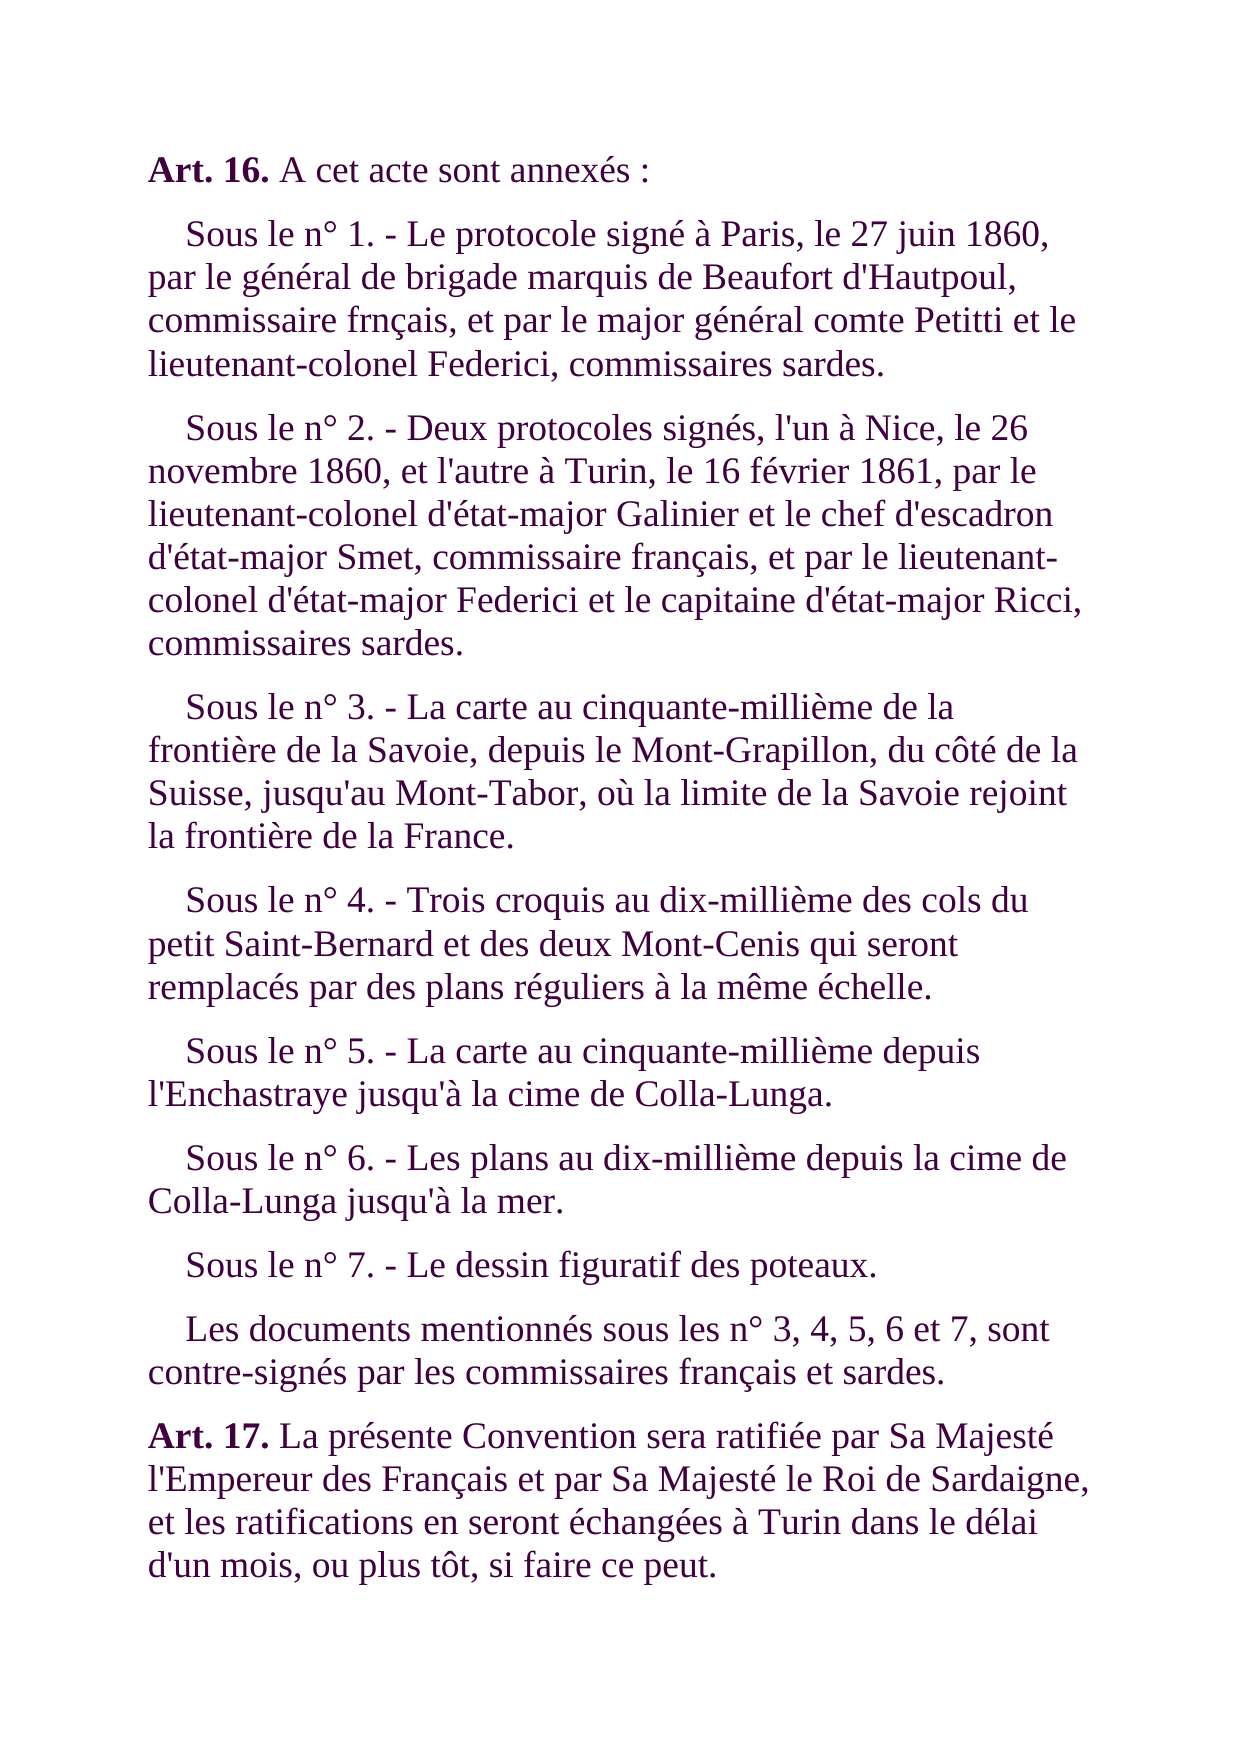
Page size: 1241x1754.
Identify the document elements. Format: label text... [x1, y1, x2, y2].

text Sous le n° 7. - Le dessin figuratif des poteaux. [148, 1242, 1093, 1285]
text Sous le n° 3. - La carte au cinquante-millième de la frontière de la Savoie, depuis le Mont-Grapillon, du côté de la Suisse, jusqu'au Mont-Tabor, où la limite de la Savoie rejoint la frontière de la France. [148, 684, 1093, 857]
text Les documents mentionnés sous les n° 3, 4, 5, 6 et 7, sont contre-signés par les commissaires français et sardes. [148, 1306, 1093, 1392]
text Sous le n° 5. - La carte au cinquante-millième depuis l'Enchastraye jusqu'à la cime de Colla-Lunga. [148, 1028, 1093, 1114]
text Sous le n° 4. - Trois croquis au dix-millième des cols du petit Saint-Bernard et des deux Mont-Cenis qui seront remplacés par des plans réguliers à la même échelle. [148, 878, 1093, 1007]
text Art. 16. A cet acte sont annexés : [148, 148, 1093, 191]
text Sous le n° 6. - Les plans au dix-millième depuis la cime de Colla-Lunga jusqu'à la mer. [148, 1135, 1093, 1221]
text Art. 17. La présente Convention sera ratifiée par Sa Majesté l'Empereur des Français et par Sa Majesté le Roi de Sardaigne, et les ratifications en seront échangées à Turin dans le délai d'un mois, ou plus tôt, si faire ce peut. [148, 1413, 1093, 1586]
text Sous le n° 2. - Deux protocoles signés, l'un à Nice, le 26 novembre 1860, et l'autre à Turin, le 16 février 1861, par le lieutenant-colonel d'état-major Galinier et le chef d'escadron d'état-major Smet, commissaire français, et par le lieutenant-colonel d'état-major Federici et le capitaine d'état-major Ricci, commissaires sardes. [148, 405, 1093, 664]
text Sous le n° 1. - Le protocole signé à Paris, le 27 juin 1860, par le général de brigade marquis de Beaufort d'Hautpoul, commissaire frnçais, et par le major général comte Petitti et le lieutenant-colonel Federici, commissaires sardes. [148, 212, 1093, 384]
